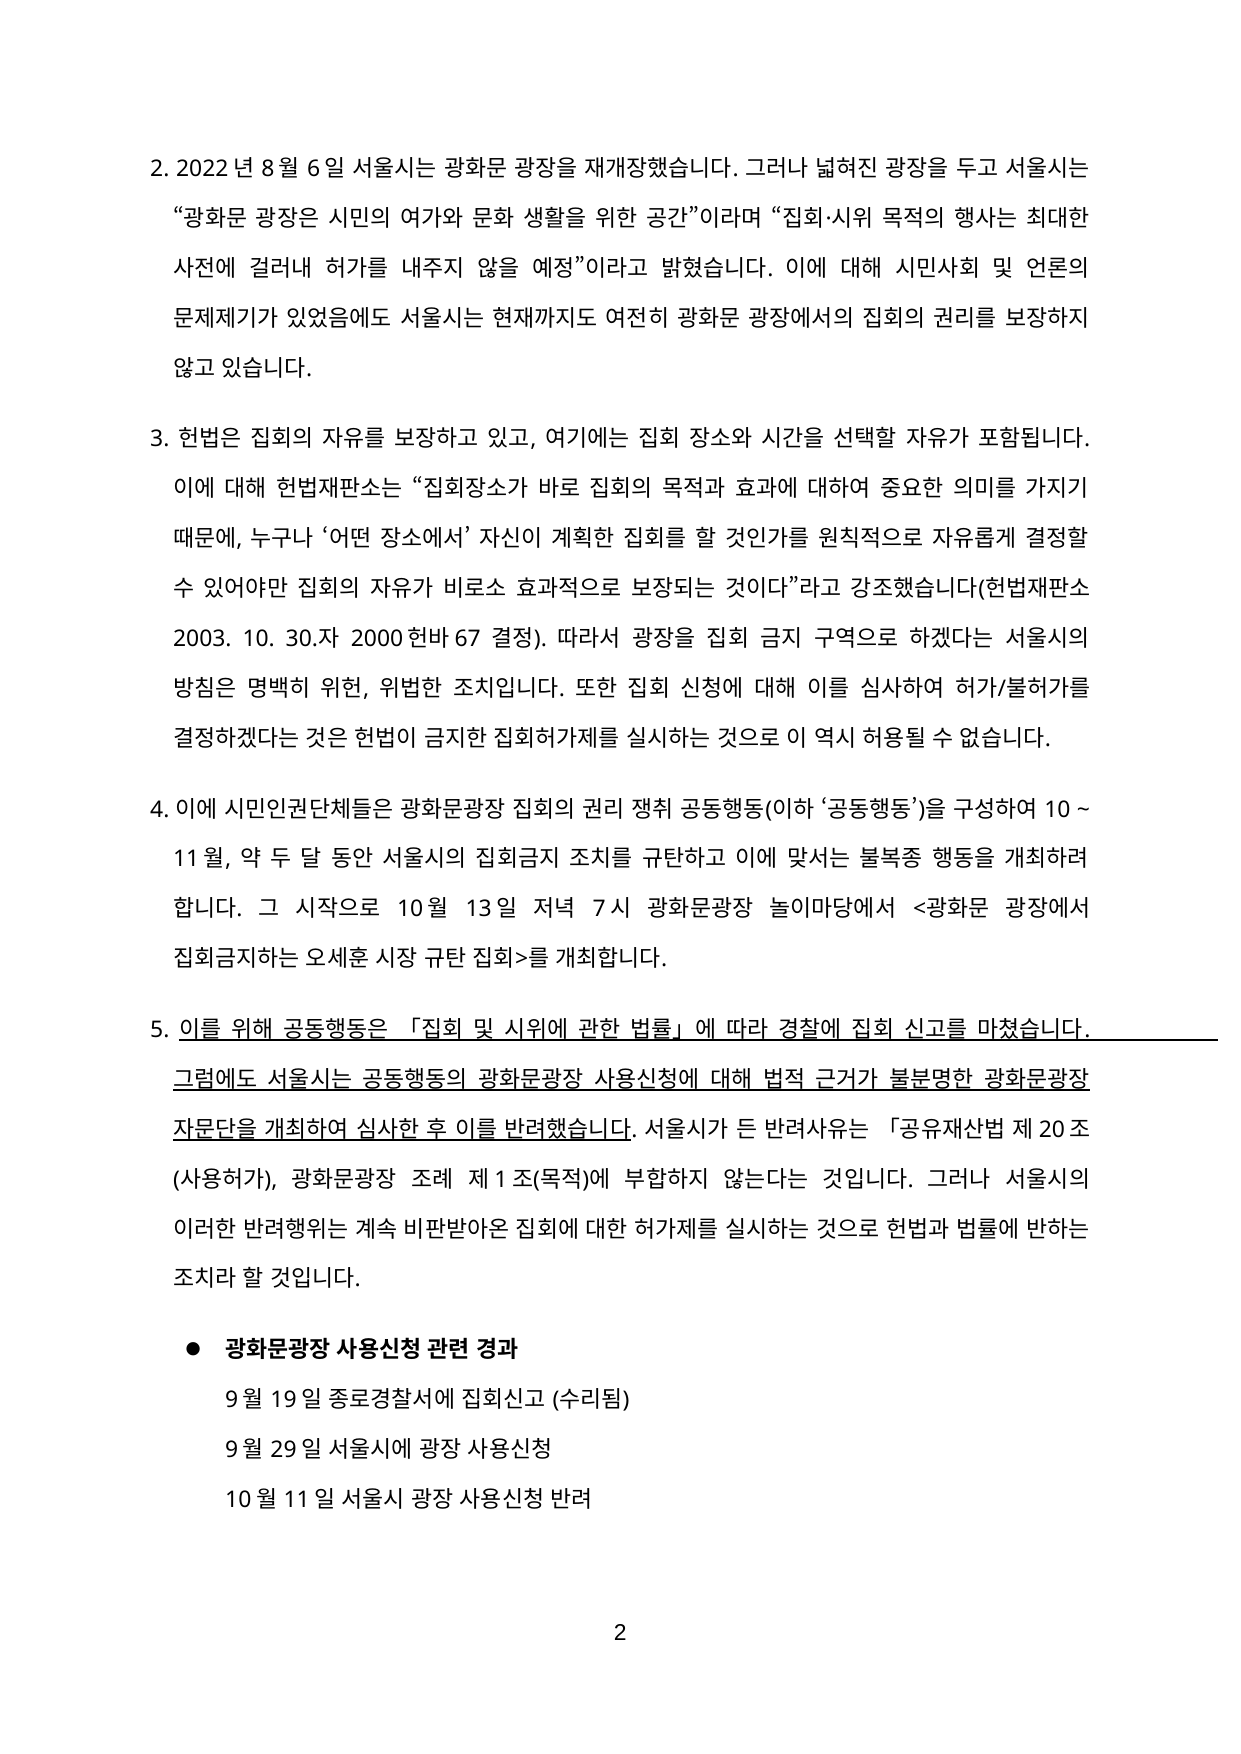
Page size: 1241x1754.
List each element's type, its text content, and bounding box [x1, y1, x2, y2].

list 광화문광장 사용신청 관련 경과 [184, 1331, 1090, 1364]
text 5. 이를 위해 공동행동은 「집회 및 시위에 관한 법률」에 따라 경찰에 집회 신고를 마쳤습니다. 그럼에도 서울시는 공동행동의 광화문광장 사용신청에 대해 법적 근거가 불분명한 광화문광장 자문단을 개최하여 심사한 후 이를 반려했습니다. 서울시가 든 반려사유는 「공유재산법 제20조(사용허가), 광화문광장 조례 제1조(목적)에 부합하지 않는다는 것입니다. 그러나 서울시의 이러한 반려행위는 계속 비판받아온 집회에 대한 허가제를 실시하는 것으로 헌법과 법률에 반하는 조치라 할 것입니다. [150, 1011, 1090, 1293]
text 3. 헌법은 집회의 자유를 보장하고 있고, 여기에는 집회 장소와 시간을 선택할 자유가 포함됩니다. 이에 대해 헌법재판소는 “집회장소가 바로 집회의 목적과 효과에 대하여 중요한 의미를 가지기 때문에, 누구나 ‘어떤 장소에서’ 자신이 계획한 집회를 할 것인가를 원칙적으로 자유롭게 결정할 수 있어야만 집회의 자유가 비로소 효과적으로 보장되는 것이다”라고 강조했습니다(헌법재판소 2003. 10. 30.자 2000헌바67 결정). 따라서 광장을 집회 금지 구역으로 하겠다는 서울시의 방침은 명백히 위헌, 위법한 조치입니다. 또한 집회 신청에 대해 이를 심사하여 허가/불허가를 결정하겠다는 것은 헌법이 금지한 집회허가제를 실시하는 것으로 이 역시 허용될 수 없습니다. [150, 420, 1090, 753]
text 2. 2022년 8월 6일 서울시는 광화문 광장을 재개장했습니다. 그러나 넓혀진 광장을 두고 서울시는 “광화문 광장은 시민의 여가와 문화 생활을 위한 공간”이라며 “집회·시위 목적의 행사는 최대한 사전에 걸러내 허가를 내주지 않을 예정”이라고 밝혔습니다. 이에 대해 시민사회 및 언론의 문제제기가 있었음에도 서울시는 현재까지도 여전히 광화문 광장에서의 집회의 권리를 보장하지 않고 있습니다. [150, 150, 1090, 383]
text 10월 11일 서울시 광장 사용신청 반려 [173, 1481, 1090, 1514]
text 9월 29일 서울시에 광장 사용신청 [225, 1431, 1090, 1464]
text 9월 19일 종로경찰서에 집회신고 (수리됨) [173, 1381, 1090, 1414]
text 4. 이에 시민인권단체들은 광화문광장 집회의 권리 쟁취 공동행동(이하 ‘공동행동’)을 구성하여 10 ~ 11월, 약 두 달 동안 서울시의 집회금지 조치를 규탄하고 이에 맞서는 불복종 행동을 개최하려 합니다. 그 시작으로 10월 13일 저녁 7시 광화문광장 놀이마당에서 <광화문 광장에서 집회금지하는 오세훈 시장 규탄 집회>를 개최합니다. [150, 790, 1090, 973]
